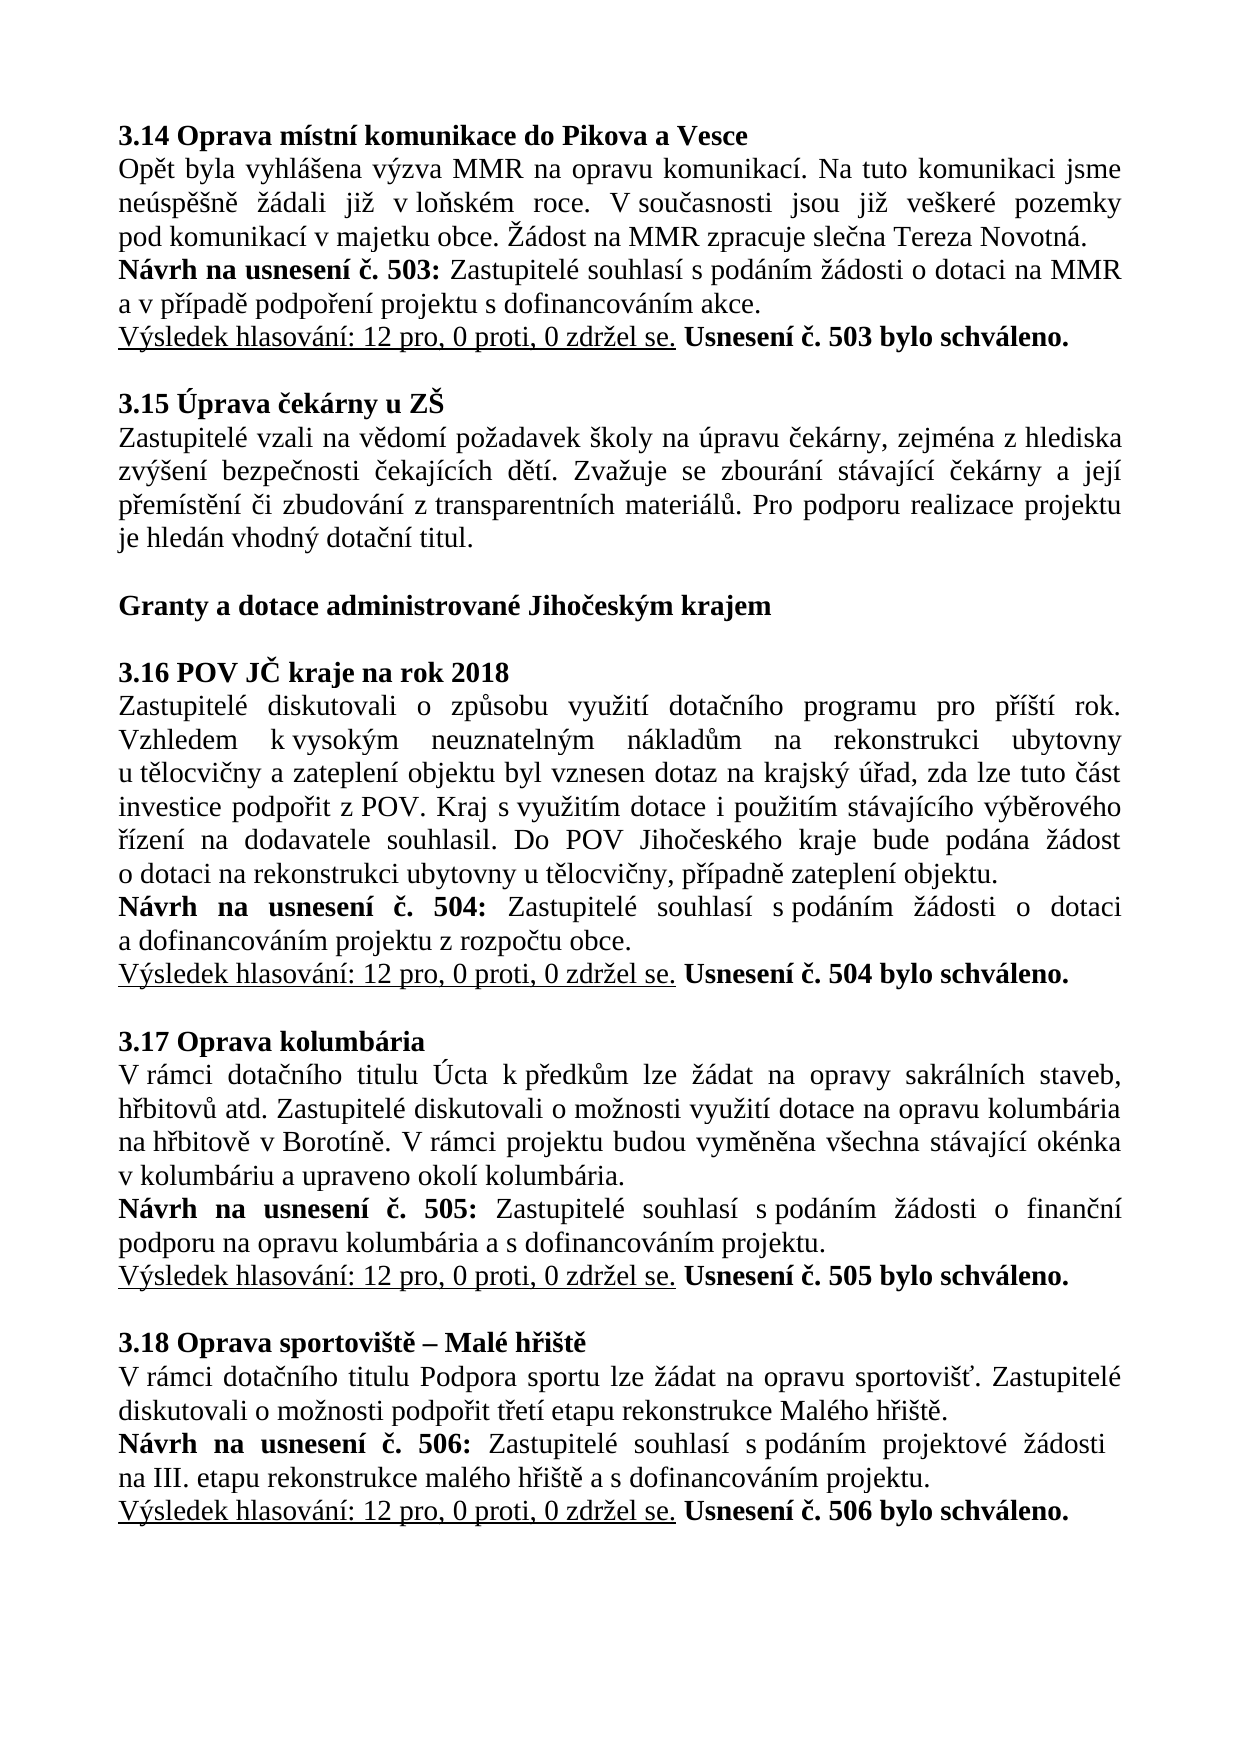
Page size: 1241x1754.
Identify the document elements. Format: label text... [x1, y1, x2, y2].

text 3.16 POV JČ kraje na rok 2018 [118, 655, 1122, 688]
text V rámci dotačního titulu Úcta k předkům lze žádat na opravy sakrálních staveb, hřbitovů atd. Zastupitelé diskutovali o možnosti využití dotace na opravu kolumbária na hřbitově v Borotíně. V rámci projektu budou vyměněna všechna stávající okénka v kolumbáriu a upraveno okolí kolumbária. [118, 1057, 1122, 1191]
text 3.17 Oprava kolumbária [118, 1024, 1122, 1057]
text Opět byla vyhlášena výzva MMR na opravu komunikací. Na tuto komunikaci jsme neúspěšně žádali již v loňském roce. V současnosti jsou již veškeré pozemky pod komunikací v majetku obce. Žádost na MMR zpracuje slečna Tereza Novotná. [118, 152, 1122, 252]
text Návrh na usnesení č. 503: Zastupitelé souhlasí s podáním žádosti o dotaci na MMR a v případě podpoření projektu s dofinancováním akce. [118, 252, 1122, 319]
text Výsledek hlasování: 12 pro, 0 proti, 0 zdržel se. Usnesení č. 505 bylo schváleno. [118, 1258, 1122, 1292]
text Návrh na usnesení č. 504: Zastupitelé souhlasí s podáním žádosti o dotaci a dofinancováním projektu z rozpočtu obce. [118, 889, 1122, 957]
text 3.14 Oprava místní komunikace do Pikova a Vesce [118, 118, 1122, 152]
text Granty a dotace administrované Jihočeským krajem [118, 588, 1122, 621]
text Výsledek hlasování: 12 pro, 0 proti, 0 zdržel se. Usnesení č. 504 bylo schváleno. [118, 957, 1122, 990]
text Návrh na usnesení č. 505: Zastupitelé souhlasí s podáním žádosti o finanční podporu na opravu kolumbária a s dofinancováním projektu. [118, 1191, 1122, 1258]
text 3.15 Úprava čekárny u ZŠ [118, 386, 1122, 420]
text Zastupitelé diskutovali o způsobu využití dotačního programu pro příští rok. Vzhledem k vysokým neuznatelným nákladům na rekonstrukci ubytovny u tělocvičny a zateplení objektu byl vznesen dotaz na krajský úřad, zda lze tuto část investice podpořit z POV. Kraj s využitím dotace i použitím stávajícího výběrového řízení na dodavatele souhlasil. Do POV Jihočeského kraje bude podána žádost o dotaci na rekonstrukci ubytovny u tělocvičny, případně zateplení objektu. [118, 688, 1122, 889]
text Výsledek hlasování: 12 pro, 0 proti, 0 zdržel se. Usnesení č. 503 bylo schváleno. [118, 319, 1122, 353]
text Zastupitelé vzali na vědomí požadavek školy na úpravu čekárny, zejména z hlediska zvýšení bezpečnosti čekajících dětí. Zvažuje se zbourání stávající čekárny a její přemístění či zbudování z transparentních materiálů. Pro podporu realizace projektu je hledán vhodný dotační titul. [118, 420, 1122, 554]
text V rámci dotačního titulu Podpora sportu lze žádat na opravu sportovišť. Zastupitelé diskutovali o možnosti podpořit třetí etapu rekonstrukce Malého hřiště. [118, 1359, 1122, 1426]
text Návrh na usnesení č. 506: Zastupitelé souhlasí s podáním projektové žádosti na III. etapu rekonstrukce malého hřiště a s dofinancováním projektu. [118, 1426, 1122, 1493]
text 3.18 Oprava sportoviště – Malé hřiště [118, 1326, 1122, 1359]
text Výsledek hlasování: 12 pro, 0 proti, 0 zdržel se. Usnesení č. 506 bylo schváleno. [118, 1493, 1122, 1527]
